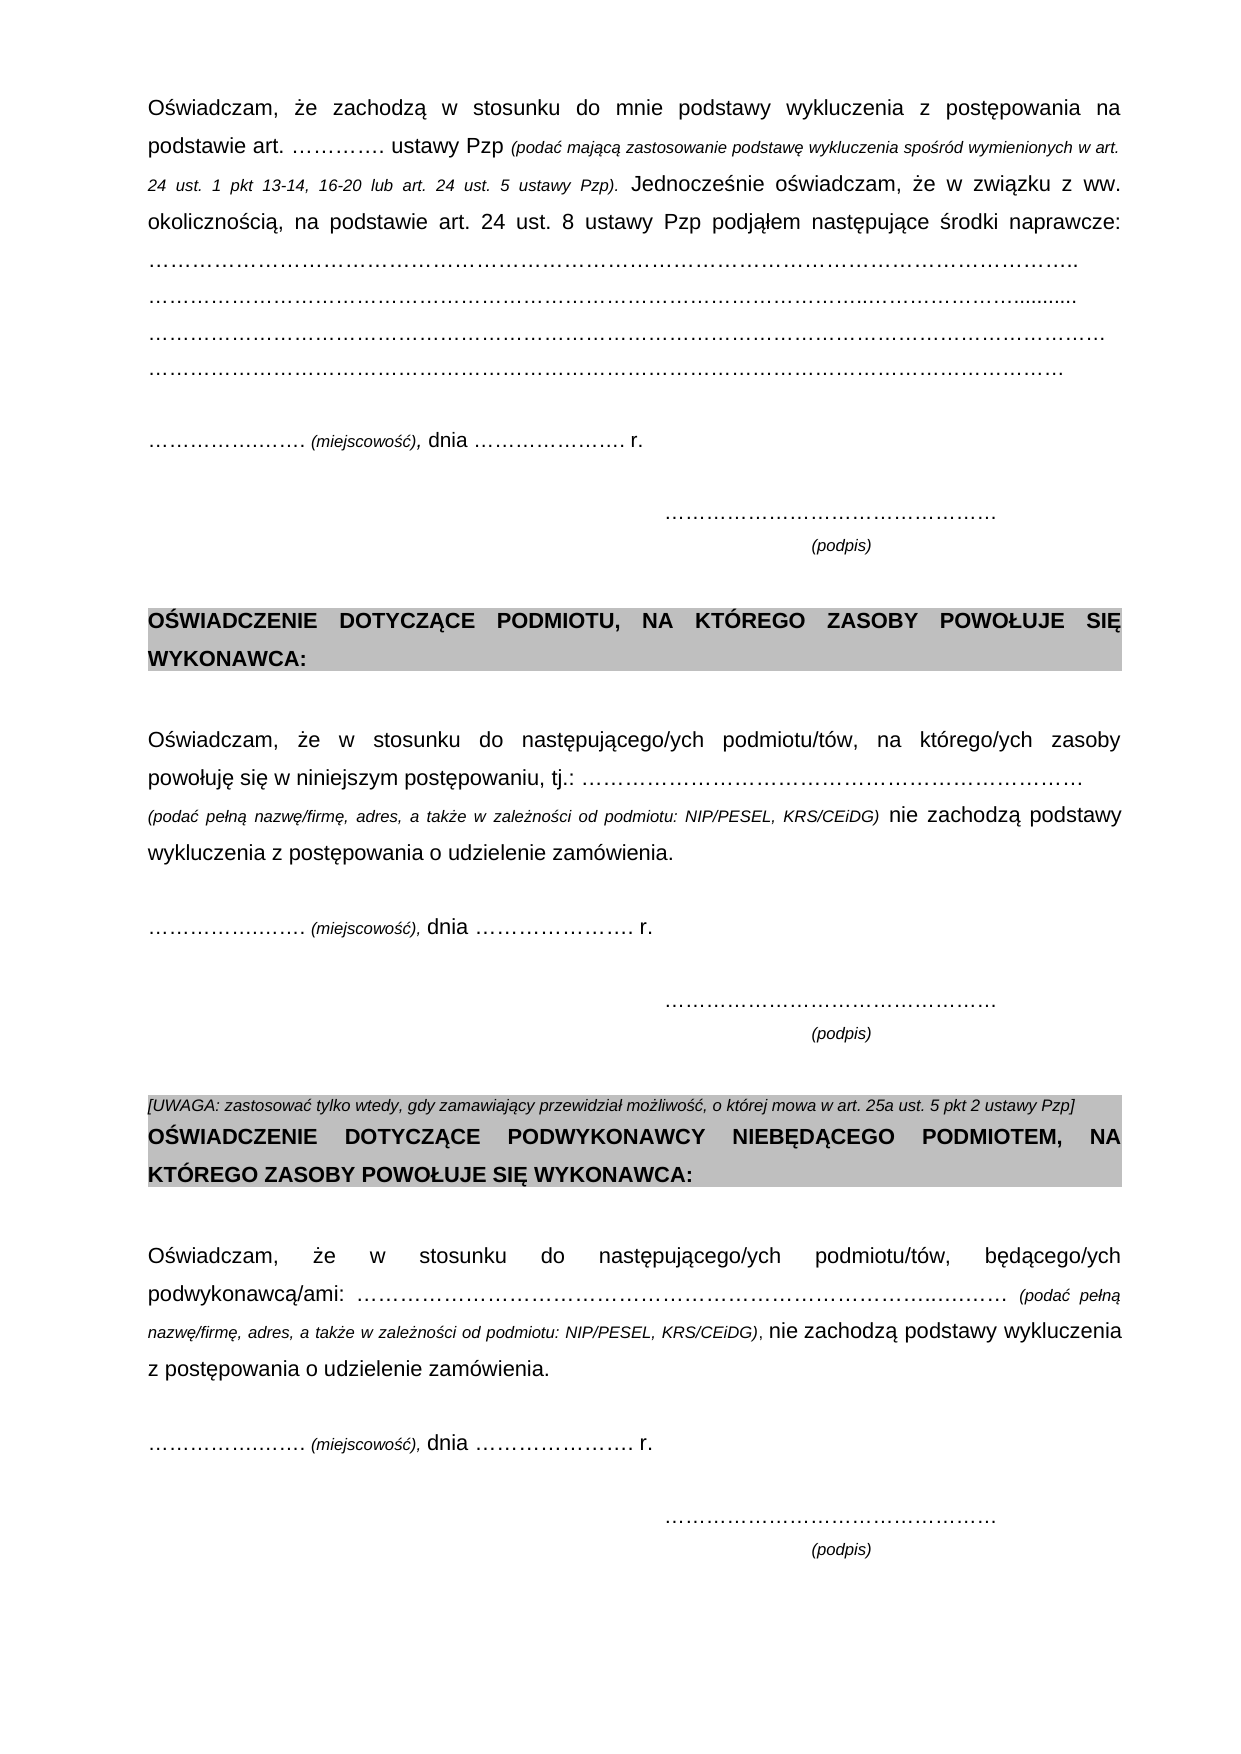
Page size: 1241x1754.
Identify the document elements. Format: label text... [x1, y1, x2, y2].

text [UWAGA: zastosować tylko wtedy, gdy zamawiający przewidział możliwość, o której mowa w art. 25a ust. 5 pkt 2 ustawy Pzp] [148, 1095, 1122, 1114]
text …………………………………………………………………………………………..…………………...........……………………………………………………………………………………………………………………………………………………………………………………………………………………………………………… [148, 284, 1122, 380]
text Oświadczam, że w stosunku do następującego/ych podmiotu/tów, na którego/ych zasoby powołuję się w niniejszym postępowaniu, tj.: …………………………………………………………… (podać pełną nazwę/firmę, adres, a także w zależności od podmiotu: NIP/PESEL, KRS/CEiDG) nie zachodzą podstawy wykluczenia z postępowania o udzielenie zamówienia. [148, 727, 1122, 865]
text ………………………………………… [148, 1504, 1122, 1528]
text Oświadczam, że w stosunku do następującego/ych podmiotu/tów, będącego/ych podwykonawcą/ami: ……………………………………………………………………..….…… (podać pełną nazwę/firmę, adres, a także w zależności od podmiotu: NIP/PESEL, KRS/CEiDG), nie zachodzą podstawy wykluczenia z postępowania o udzielenie zamówienia. [148, 1243, 1122, 1381]
text …………….……. (miejscowość), dnia …………………. r. [148, 1430, 1122, 1455]
text (podpis) [738, 1023, 1122, 1043]
text …………….……. (miejscowość), dnia …………………. r. [148, 428, 1122, 452]
text (podpis) [738, 1540, 1122, 1559]
text …………….……. (miejscowość), dnia …………………. r. [148, 914, 1122, 939]
text Oświadczam, że zachodzą w stosunku do mnie podstawy wykluczenia z postępowania na podstawie art. …………. ustawy Pzp (podać mającą zastosowanie podstawę wykluczenia spośród wymienionych w art. 24 ust. 1 pkt 13-14, 16-20 lub art. 24 ust. 5 ustawy Pzp). Jednocześnie oświadczam, że w związku z ww. okolicznością, na podstawie art. 24 ust. 8 ustawy Pzp podjąłem następujące środki naprawcze: ……………………………………………………………………………………………………………….. [148, 95, 1122, 272]
text ………………………………………… [148, 987, 1122, 1011]
text (podpis) [738, 536, 1122, 555]
text OŚWIADCZENIE DOTYCZĄCE PODWYKONAWCY NIEBĘDĄCEGO PODMIOTEM, NA KTÓREGO ZASOBY POWOŁUJE SIĘ WYKONAWCA: [148, 1124, 1122, 1187]
text ………………………………………… [148, 500, 1122, 524]
text OŚWIADCZENIE DOTYCZĄCE PODMIOTU, NA KTÓREGO ZASOBY POWOŁUJE SIĘ WYKONAWCA: [148, 608, 1122, 671]
